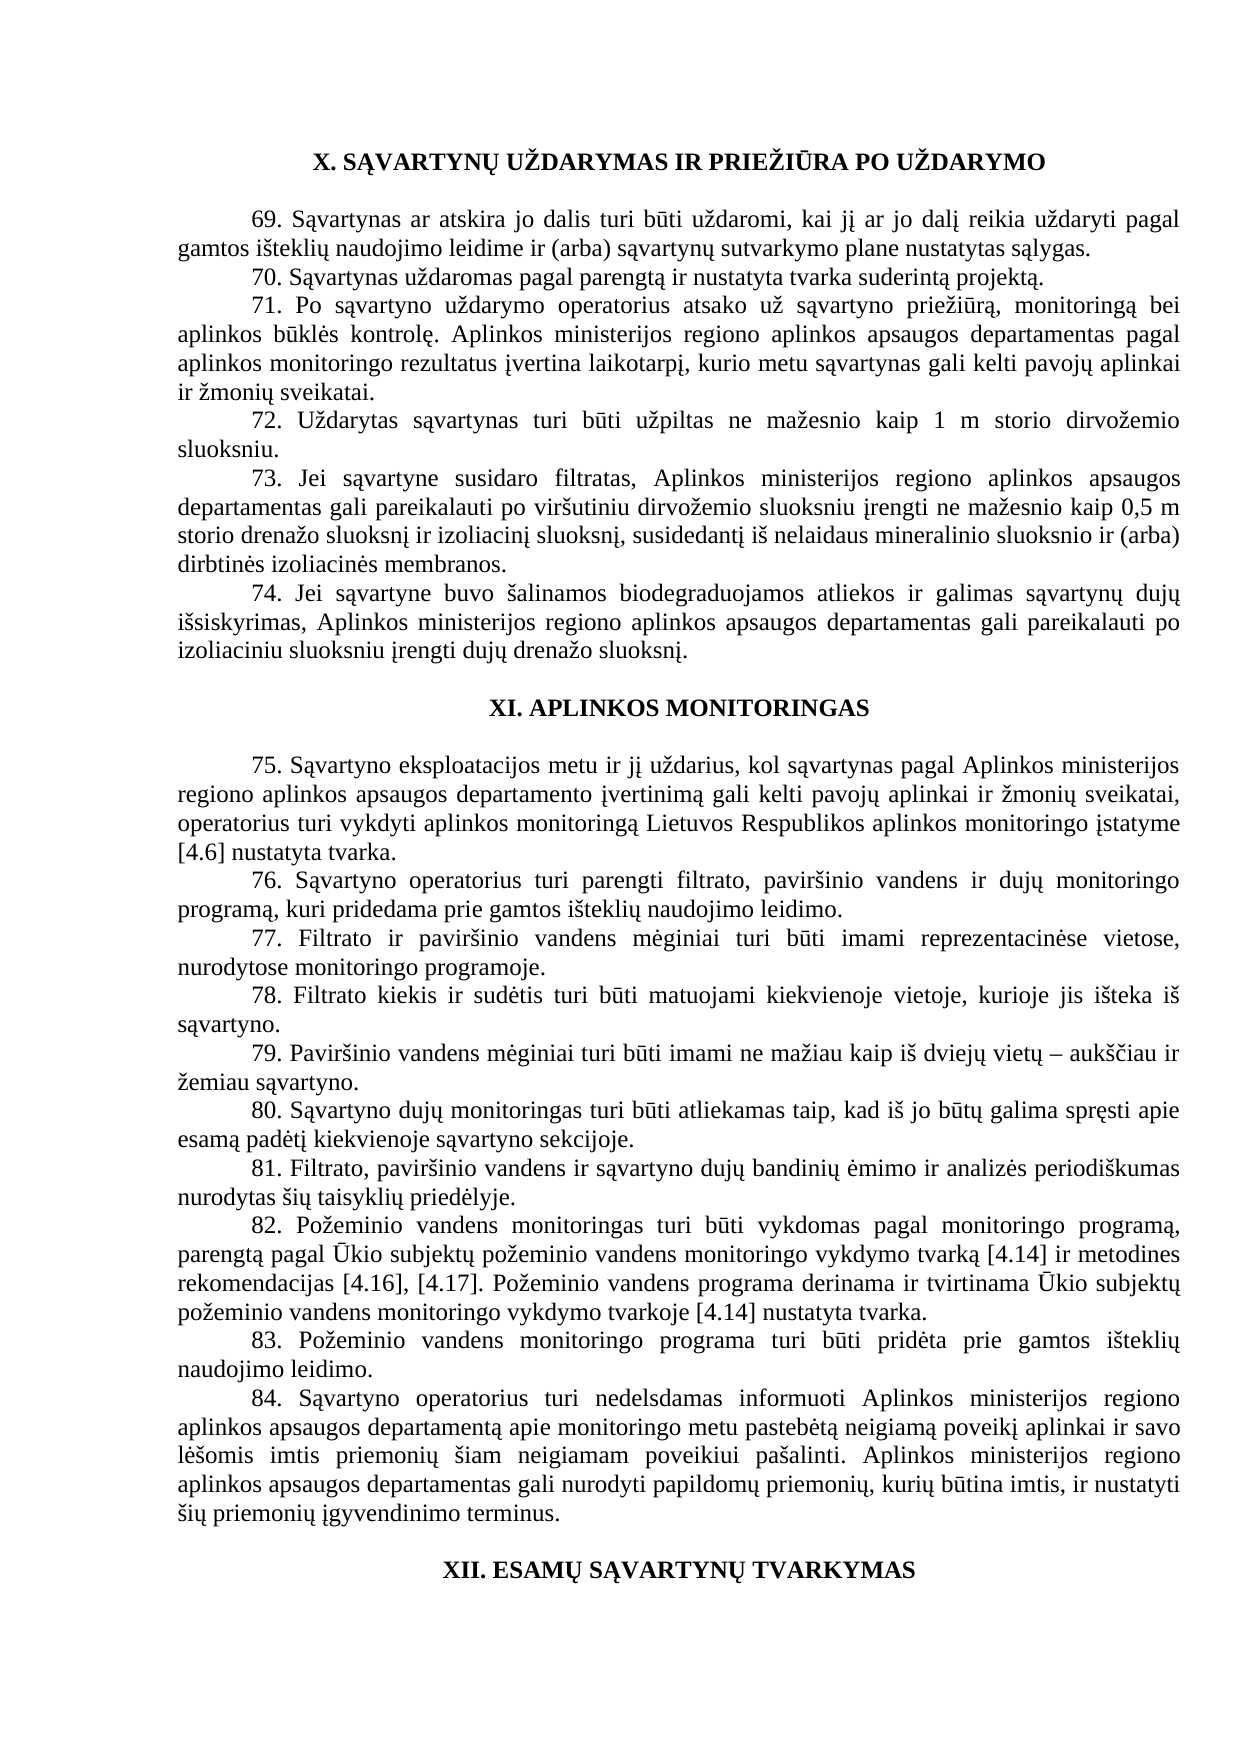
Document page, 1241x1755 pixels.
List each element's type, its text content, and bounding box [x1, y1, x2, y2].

text 72. Uždarytas sąvartynas turi būti užpiltas ne mažesnio kaip 1 m storio dirvožemio sluoksniu. [177, 406, 1181, 463]
text 71. Po sąvartyno uždarymo operatorius atsako už sąvartyno priežiūrą, monitoringą bei aplinkos būklės kontrolę. Aplinkos ministerijos regiono aplinkos apsaugos departamentas pagal aplinkos monitoringo rezultatus įvertina laikotarpį, kurio metu sąvartynas gali kelti pavojų aplinkai ir žmonių sveikatai. [177, 291, 1181, 406]
text 83. Požeminio vandens monitoringo programa turi būti pridėta prie gamtos išteklių naudojimo leidimo. [177, 1326, 1181, 1383]
text 75. Sąvartyno eksploatacijos metu ir jį uždarius, kol sąvartynas pagal Aplinkos ministerijos regiono aplinkos apsaugos departamento įvertinimą gali kelti pavojų aplinkai ir žmonių sveikatai, operatorius turi vykdyti aplinkos monitoringą Lietuvos Respublikos aplinkos monitoringo įstatyme [4.6] nustatyta tvarka. [177, 751, 1181, 866]
text 73. Jei sąvartyne susidaro filtratas, Aplinkos ministerijos regiono aplinkos apsaugos departamentas gali pareikalauti po viršutiniu dirvožemio sluoksniu įrengti ne mažesnio kaip 0,5 m storio drenažo sluoksnį ir izoliacinį sluoksnį, susidedantį iš nelaidaus mineralinio sluoksnio ir (arba) dirbtinės izoliacinės membranos. [177, 463, 1181, 578]
text 74. Jei sąvartyne buvo šalinamos biodegraduojamos atliekos ir galimas sąvartynų dujų išsiskyrimas, Aplinkos ministerijos regiono aplinkos apsaugos departamentas gali pareikalauti po izoliaciniu sluoksniu įrengti dujų drenažo sluoksnį. [177, 578, 1181, 664]
text XII. Esamų sąvartynų tvarkymas [177, 1556, 1181, 1584]
text 79. Paviršinio vandens mėginiai turi būti imami ne mažiau kaip iš dviejų vietų – aukščiau ir žemiau sąvartyno. [177, 1038, 1181, 1096]
text XI. Aplinkos monitoringas [177, 693, 1181, 722]
text 69. Sąvartynas ar atskira jo dalis turi būti uždaromi, kai jį ar jo dalį reikia uždaryti pagal gamtos išteklių naudojimo leidime ir (arba) sąvartynų sutvarkymo plane nustatytas sąlygas. [177, 204, 1181, 262]
text 77. Filtrato ir paviršinio vandens mėginiai turi būti imami reprezentacinėse vietose, nurodytose monitoringo programoje. [177, 923, 1181, 981]
text 76. Sąvartyno operatorius turi parengti filtrato, paviršinio vandens ir dujų monitoringo programą, kuri pridedama prie gamtos išteklių naudojimo leidimo. [177, 866, 1181, 923]
text 81. Filtrato, paviršinio vandens ir sąvartyno dujų bandinių ėmimo ir analizės periodiškumas nurodytas šių taisyklių priedėlyje. [177, 1153, 1181, 1211]
text 84. Sąvartyno operatorius turi nedelsdamas informuoti Aplinkos ministerijos regiono aplinkos apsaugos departamentą apie monitoringo metu pastebėtą neigiamą poveikį aplinkai ir savo lėšomis imtis priemonių šiam neigiamam poveikiui pašalinti. Aplinkos ministerijos regiono aplinkos apsaugos departamentas gali nurodyti papildomų priemonių, kurių būtina imtis, ir nustatyti šių priemonių įgyvendinimo terminus. [177, 1383, 1181, 1527]
text 82. Požeminio vandens monitoringas turi būti vykdomas pagal monitoringo programą, parengtą pagal Ūkio subjektų požeminio vandens monitoringo vykdymo tvarką [4.14] ir metodines rekomendacijas [4.16], [4.17]. Požeminio vandens programa derinama ir tvirtinama Ūkio subjektų požeminio vandens monitoringo vykdymo tvarkoje [4.14] nustatyta tvarka. [177, 1211, 1181, 1326]
text X. Sąvartynų uždarymas ir priežiūra po uždarymo [177, 147, 1181, 176]
text 78. Filtrato kiekis ir sudėtis turi būti matuojami kiekvienoje vietoje, kurioje jis išteka iš sąvartyno. [177, 981, 1181, 1038]
text 80. Sąvartyno dujų monitoringas turi būti atliekamas taip, kad iš jo būtų galima spręsti apie esamą padėtį kiekvienoje sąvartyno sekcijoje. [177, 1096, 1181, 1153]
text 70. Sąvartynas uždaromas pagal parengtą ir nustatyta tvarka suderintą projektą. [177, 262, 1181, 291]
